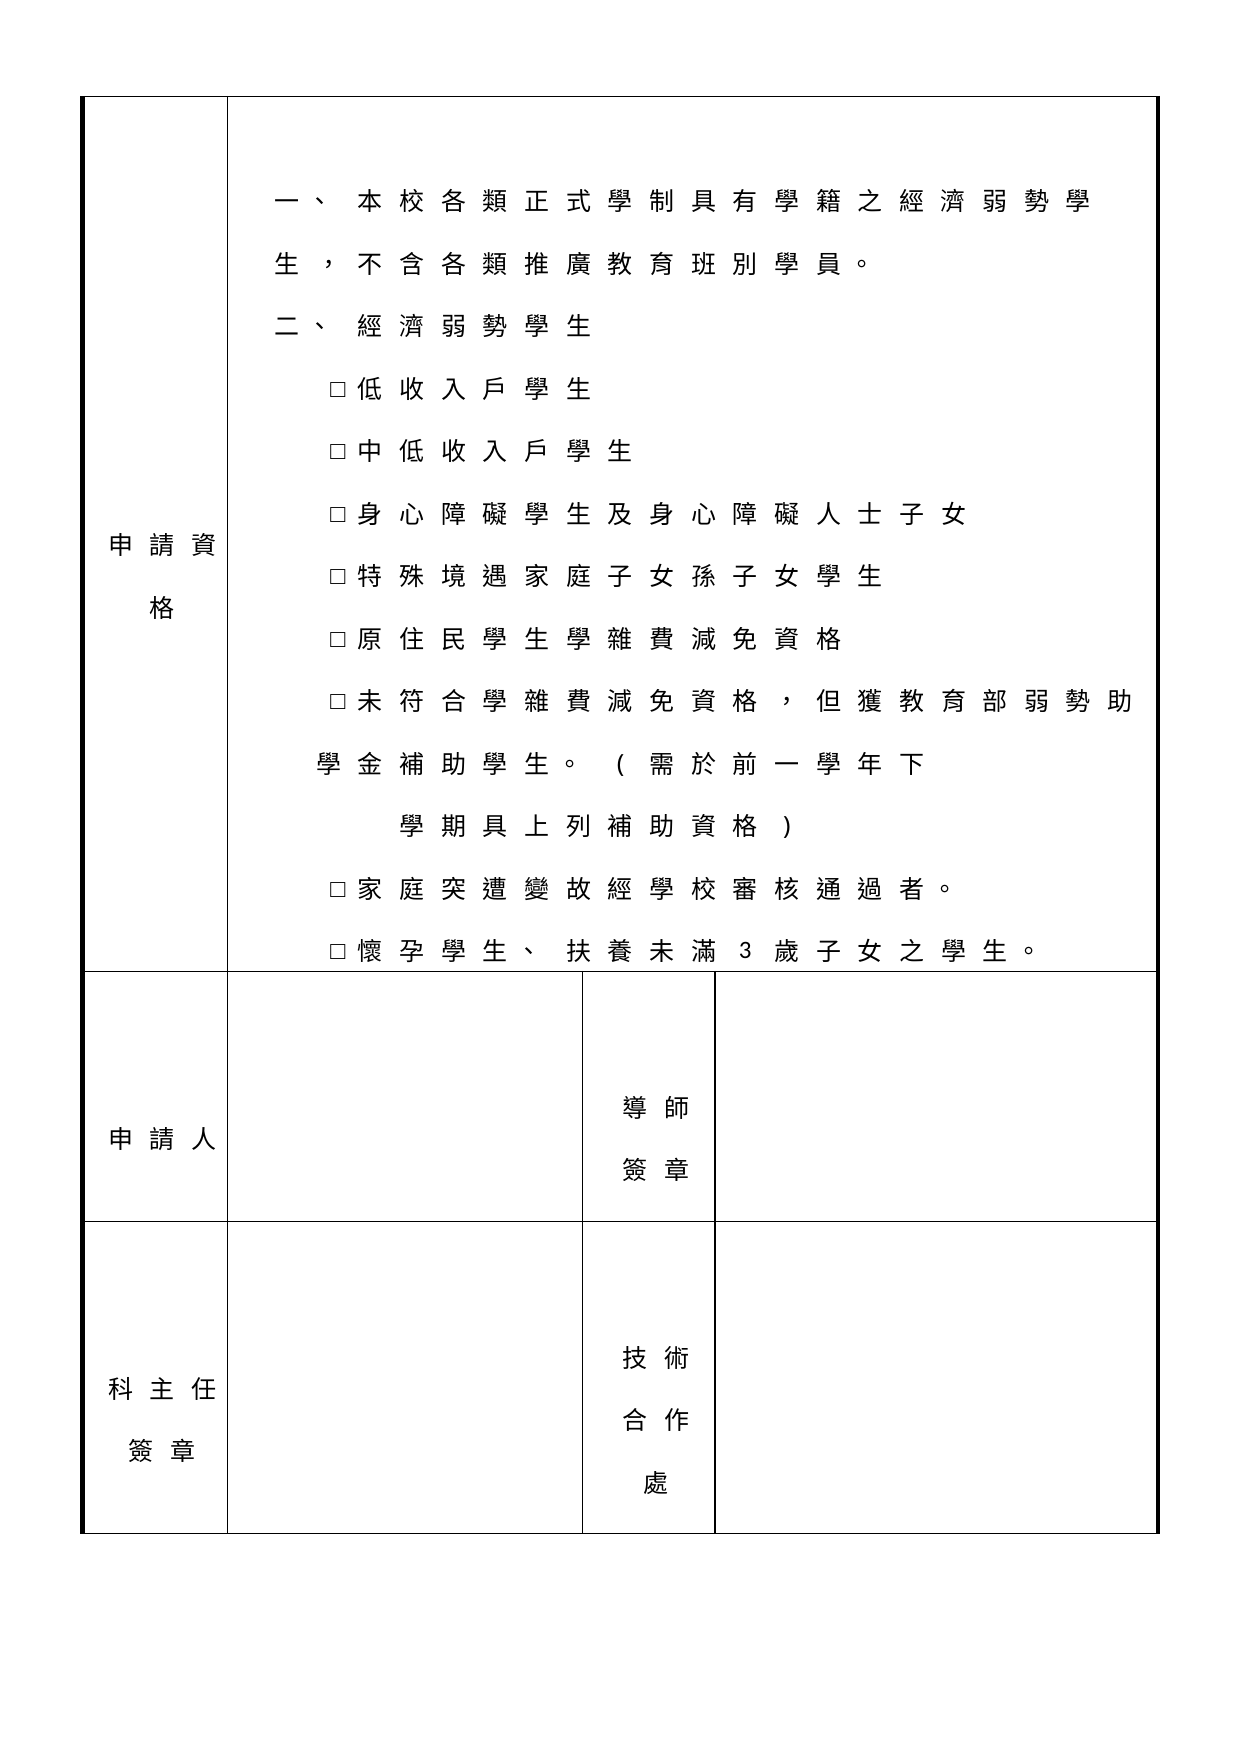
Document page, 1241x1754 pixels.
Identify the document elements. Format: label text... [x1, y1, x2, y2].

table_cell [716, 1222, 1156, 1533]
table_cell 申請人 [85, 972, 227, 1221]
table_cell [716, 972, 1156, 1221]
table_cell 科主任簽章 [85, 1222, 227, 1533]
table_cell 一、本校各類正式學制具有學籍之經濟弱勢學生，不含各類推廣教育班別學員。 二、經濟弱勢學生 □低收入戶學生 □中低收入戶學生 □身心障礙學生及身心障礙人士子女 □特殊境遇家庭子女孫子女學生 □原住民學生學雜費減免資格 □未符合學雜費減免資格，但獲教育部弱勢助學金補助學生。(需於前一學年下 學期具上列補助資格) □家庭突遭變故經學校審核通過者。 □懷孕學生、扶養未滿3歲子女之學生。 [228, 97, 1156, 971]
table_cell [228, 1222, 582, 1533]
table_cell [228, 972, 582, 1221]
table_cell 申請資格 [85, 97, 227, 971]
table_cell 導師簽章 [583, 972, 714, 1221]
table_cell 技術合作處 [583, 1222, 714, 1533]
